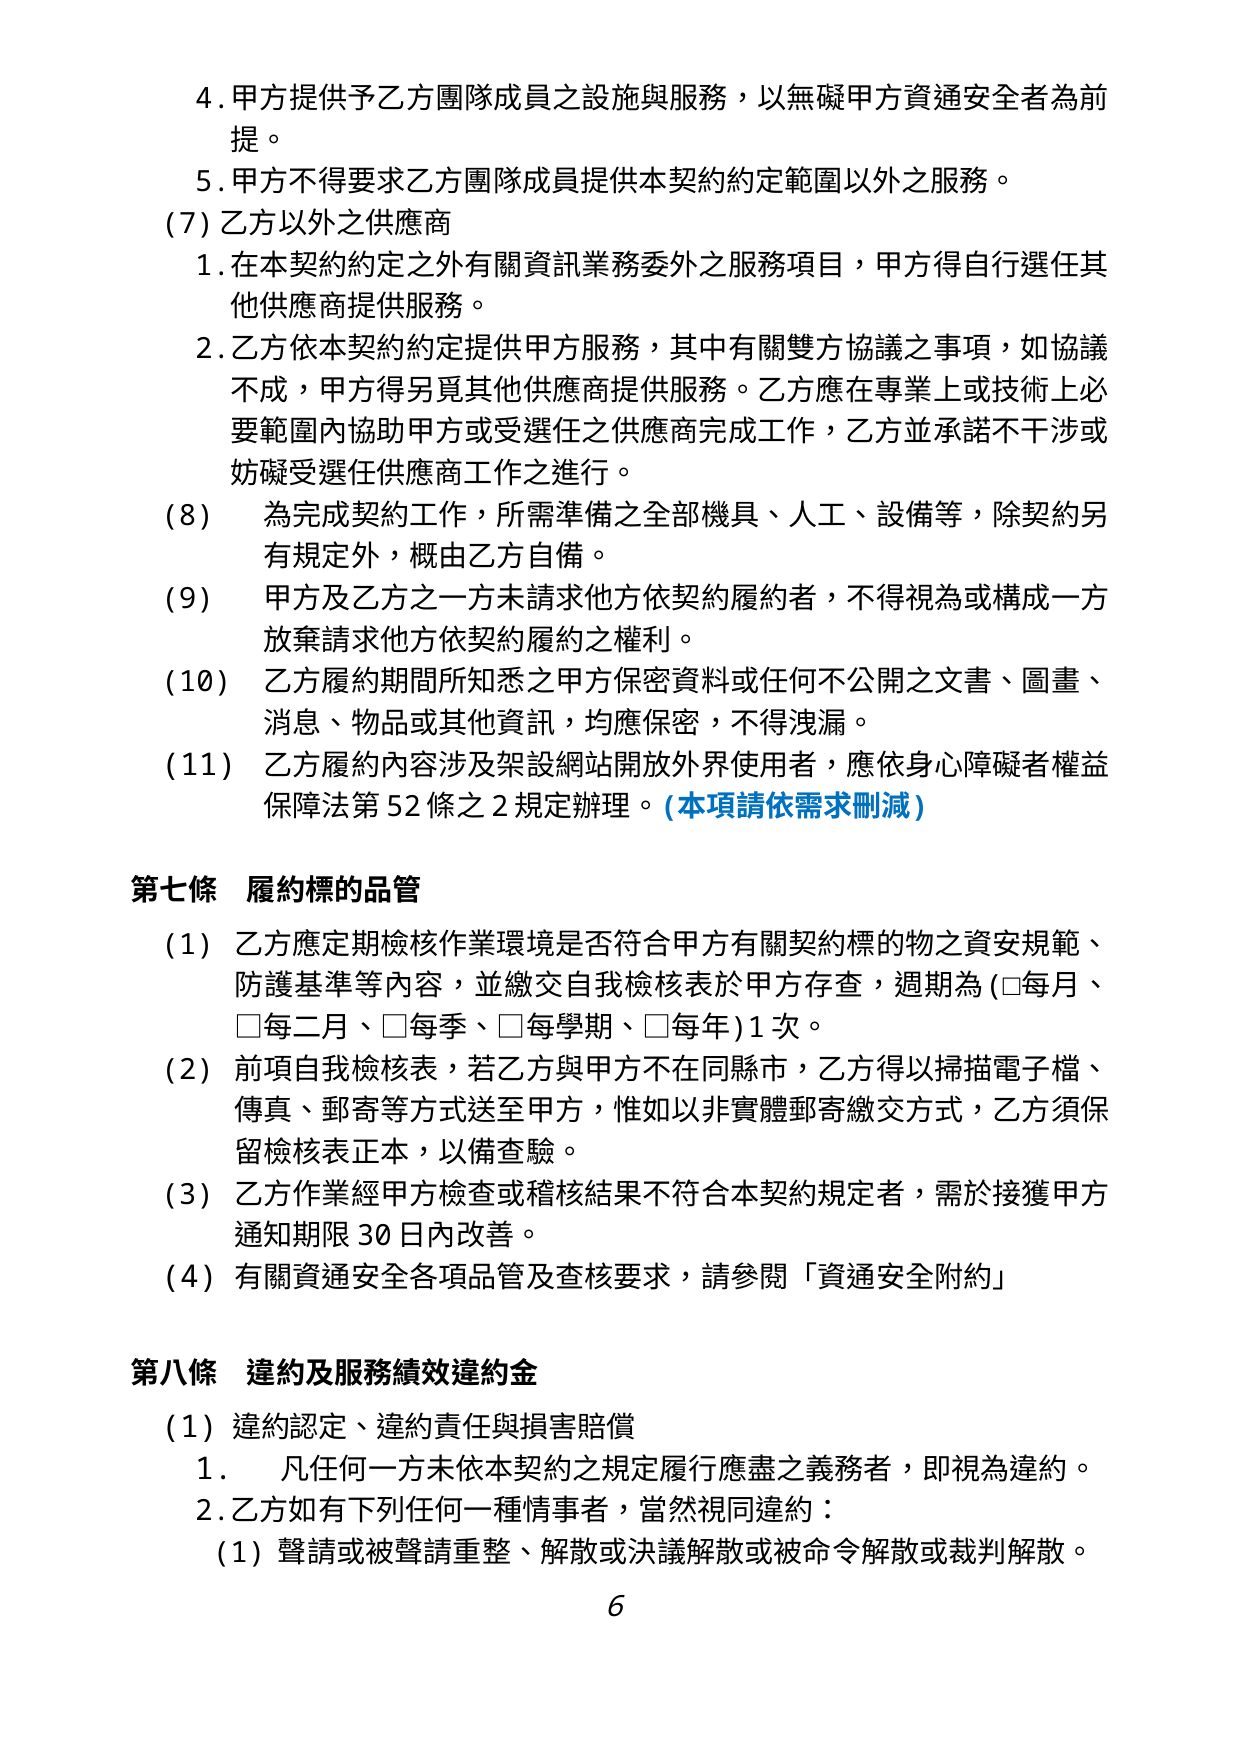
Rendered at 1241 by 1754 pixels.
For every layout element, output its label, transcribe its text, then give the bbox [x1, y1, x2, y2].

list 乙方依本契約約定提供甲方服務，其中有關雙方協議之事項，如協議不成，甲方得另覓其他供應商提供服務。乙方應在專業上或技術上必要範圍內協助甲方或受選任之供應商完成工作，乙方並承諾不干涉或妨礙受選任供應商工作之進行。 [195, 325, 1110, 492]
list 乙方如有下列任何一種情事者，當然視同違約： [195, 1487, 1110, 1529]
list 為完成契約工作，所需準備之全部機具、人工、設備等，除契約另有規定外，概由乙方自備。 [161, 492, 1110, 575]
list 凡任何一方未依本契約之規定履行應盡之義務者，即視為違約。 [195, 1446, 1110, 1487]
text 第七條 履約標的品管 [130, 867, 1110, 908]
list 乙方應定期檢核作業環境是否符合甲方有關契約標的物之資安規範、防護基準等內容，並繳交自我檢核表於甲方存查，週期為(□每月、□每二月、□每季、□每學期、□每年)1次。 [161, 921, 1110, 1046]
list 違約認定、違約責任與損害賠償 [161, 1404, 1110, 1446]
list 在本契約約定之外有關資訊業務委外之服務項目，甲方得自行選任其他供應商提供服務。 [195, 242, 1110, 325]
list 甲方提供予乙方團隊成員之設施與服務，以無礙甲方資通安全者為前提。 [195, 75, 1110, 158]
list 乙方履約期間所知悉之甲方保密資料或任何不公開之文書、圖畫、消息、物品或其他資訊，均應保密，不得洩漏。 [161, 658, 1110, 742]
list 前項自我檢核表，若乙方與甲方不在同縣市，乙方得以掃描電子檔、傳真、郵寄等方式送至甲方，惟如以非實體郵寄繳交方式，乙方須保留檢核表正本，以備查驗。 [161, 1046, 1110, 1171]
list 甲方及乙方之一方未請求他方依契約履約者，不得視為或構成一方放棄請求他方依契約履約之權利。 [161, 575, 1110, 658]
list 甲方不得要求乙方團隊成員提供本契約約定範圍以外之服務。 [195, 158, 1110, 200]
list 乙方履約內容涉及架設網站開放外界使用者，應依身心障礙者權益保障法第52條之2規定辦理。(本項請依需求刪減) [161, 742, 1110, 825]
list 聲請或被聲請重整、解散或決議解散或被命令解散或裁判解散。 [213, 1529, 1110, 1571]
text 第八條 違約及服務績效違約金 [130, 1350, 1110, 1392]
list 乙方以外之供應商 [161, 200, 1110, 242]
list 乙方作業經甲方檢查或稽核結果不符合本契約規定者，需於接獲甲方通知期限30日內改善。 [161, 1171, 1110, 1254]
list 有關資通安全各項品管及查核要求，請參閱「資通安全附約」 [161, 1254, 1110, 1296]
